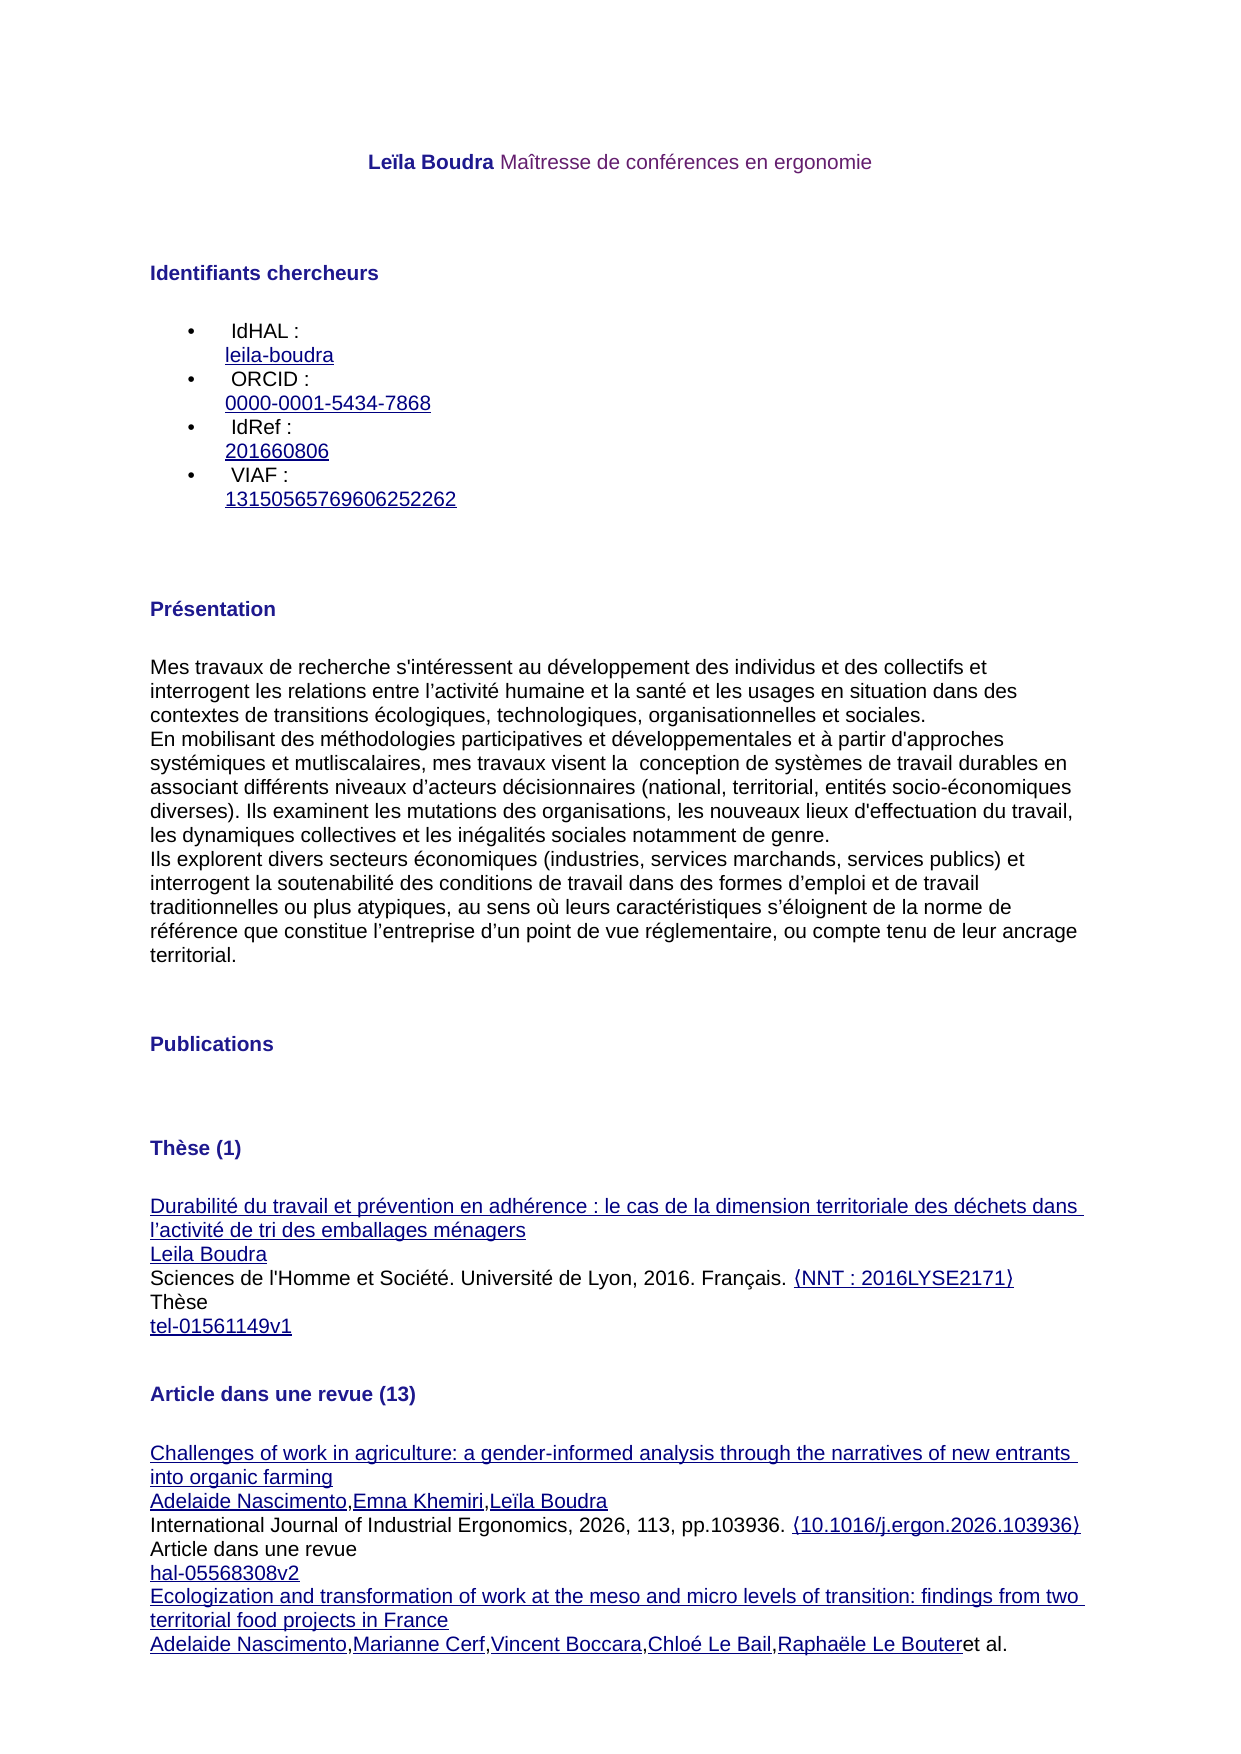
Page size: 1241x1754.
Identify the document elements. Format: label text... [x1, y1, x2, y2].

subtitle Thèse (1) [150, 1135, 1090, 1159]
list leila-boudra [187, 343, 1090, 367]
table_cell Ecologization and transformation of work at the meso and micro levels of transition: findings from two territorial food projects in France Adelaide Nascimento,Marianne Cerf,Vincent Boccara,Chloé Le Bail,Raphaële Le Bouteret al. [150, 1584, 1090, 1656]
list ORCID : [187, 367, 1090, 391]
table_header Durabilité du travail et prévention en adhérence : le cas de la dimension territoriale des déchets dans l’activité de tri des emballages ménagers Leila Boudra Sciences de l'Homme et Société. Université de Lyon, 2016. Français. ⟨NNT : 2016LYSE2171⟩ Thèse tel-01561149v1 [150, 1194, 1090, 1337]
list 13150565769606252262 [187, 486, 1090, 510]
list 0000-0001-5434-7868 [187, 391, 1090, 414]
text Ils explorent divers secteurs économiques (industries, services marchands, services publics) et interrogent la soutenabilité des conditions de travail dans des formes d’emploi et de travail traditionnelles ou plus atypiques, au sens où leurs caractéristiques s’éloignent de la norme de référence que constitue l’entreprise d’un point de vue réglementaire, ou compte tenu de leur ancrage territorial. [150, 847, 1090, 967]
table_header Challenges of work in agriculture: a gender-informed analysis through the narratives of new entrants into organic farming Adelaide Nascimento,Emna Khemiri,Leïla Boudra International Journal of Industrial Ergonomics, 2026, 113, pp.103936. ⟨10.1016/j.ergon.2026.103936⟩ Article dans une revue hal-05568308v2 [150, 1441, 1090, 1584]
subtitle Identifiants chercheurs [150, 260, 1090, 284]
list IdRef : [187, 414, 1090, 438]
list 201660806 [187, 438, 1090, 462]
list IdHAL : [187, 319, 1090, 343]
text Mes travaux de recherche s'intéressent au développement des individus et des collectifs et interrogent les relations entre l’activité humaine et la santé et les usages en situation dans des contextes de transitions écologiques, technologiques, organisationnelles et sociales. [150, 655, 1090, 727]
list VIAF : [187, 462, 1090, 486]
subtitle Présentation [150, 597, 1090, 621]
subtitle Leïla Boudra Maîtresse de conférences en ergonomie [150, 150, 1090, 174]
subtitle Article dans une revue (13) [150, 1382, 1090, 1406]
text En mobilisant des méthodologies participatives et développementales et à partir d'approches systémiques et mutliscalaires, mes travaux visent la conception de systèmes de travail durables en associant différents niveaux d’acteurs décisionnaires (national, territorial, entités socio-économiques diverses). Ils examinent les mutations des organisations, les nouveaux lieux d'effectuation du travail, les dynamiques collectives et les inégalités sociales notamment de genre. [150, 727, 1090, 847]
subtitle Publications [150, 1032, 1090, 1056]
